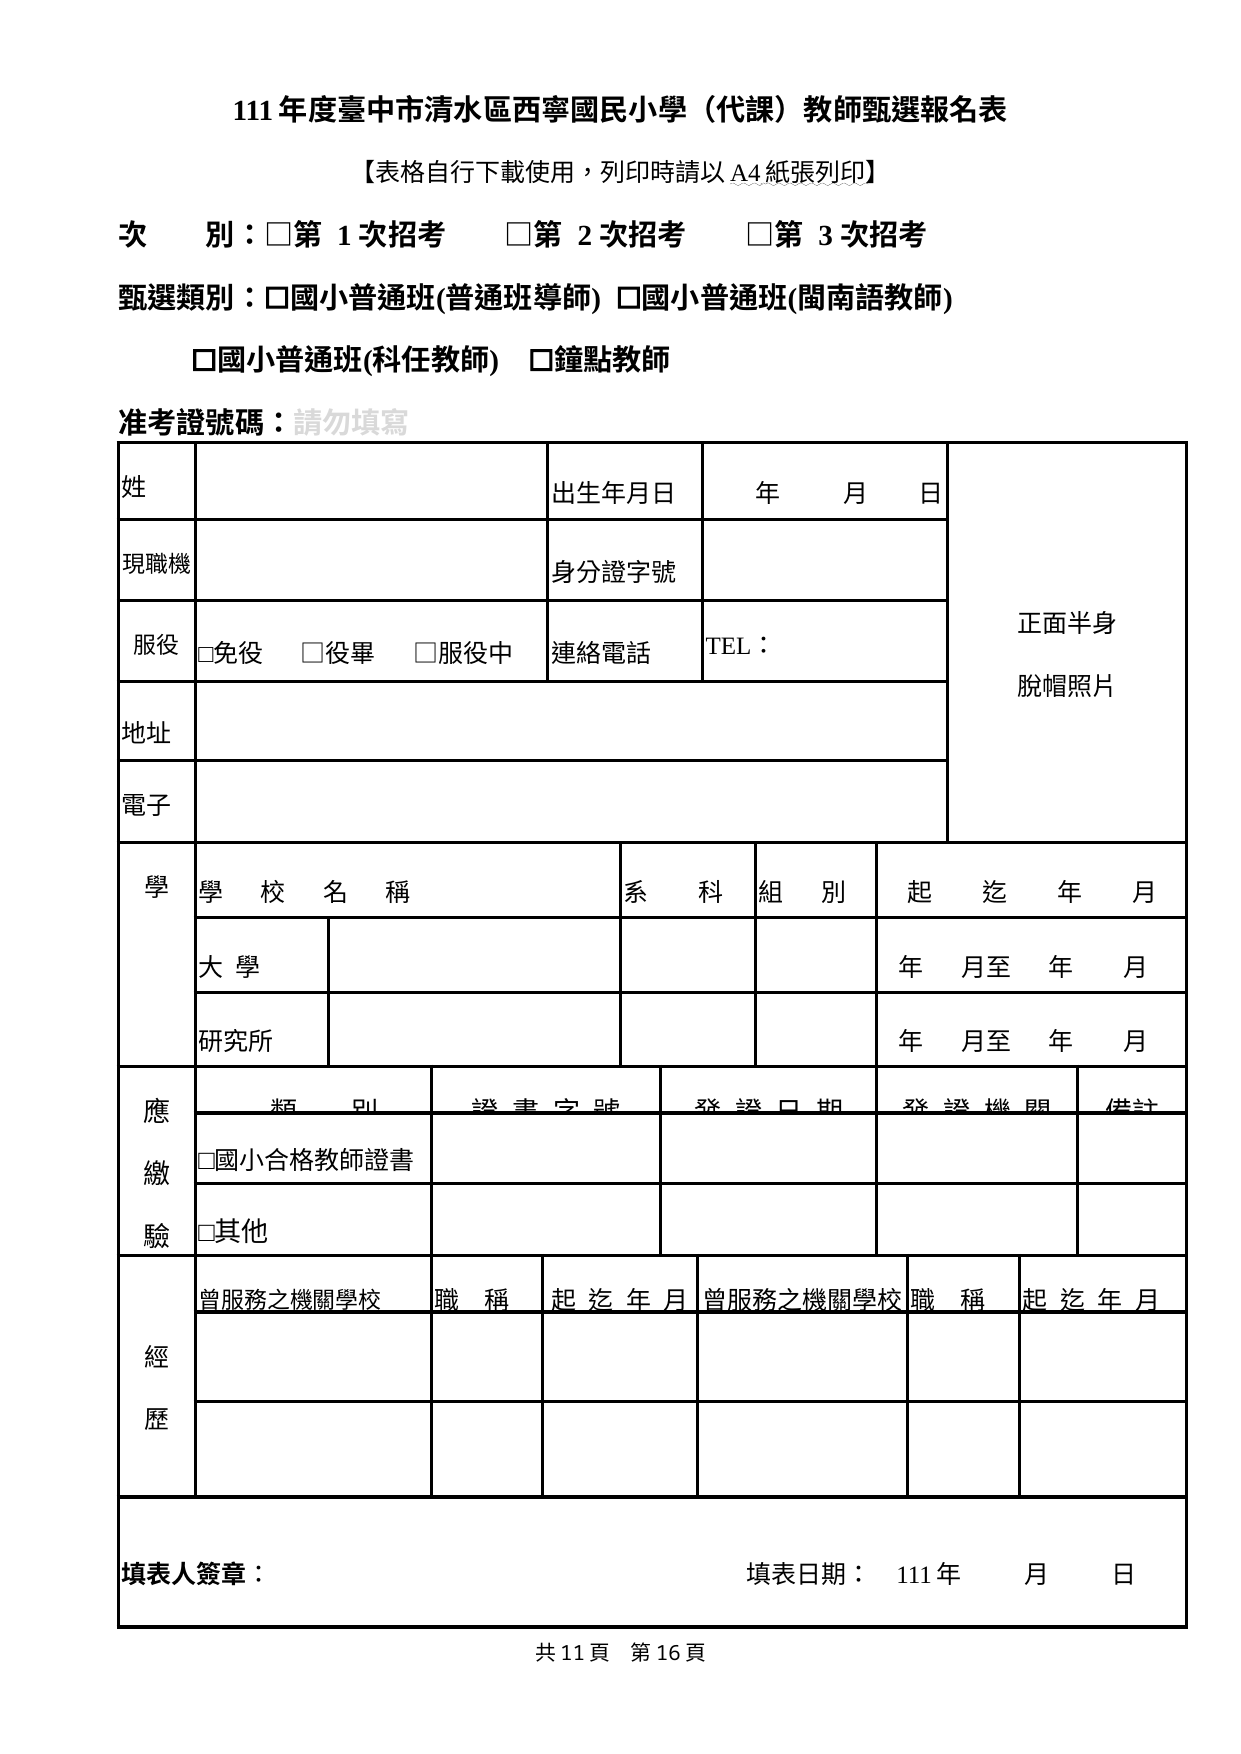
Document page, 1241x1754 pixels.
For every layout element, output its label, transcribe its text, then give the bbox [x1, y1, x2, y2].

table_cell 職 稱 [909, 1257, 1018, 1310]
table_cell [544, 1403, 696, 1495]
table_cell [622, 994, 754, 1064]
table_cell 經 歷 [120, 1257, 194, 1495]
table_cell [433, 1115, 659, 1182]
table_cell [1021, 1403, 1185, 1495]
table_cell □其他 [197, 1185, 430, 1254]
text 准考證號碼：請勿填寫 [118, 379, 1122, 441]
table_cell 大 學 [197, 919, 327, 991]
table_cell [197, 1314, 430, 1400]
table_cell 職 稱 [433, 1257, 541, 1310]
table_cell □國小合格教師證書 [197, 1115, 430, 1182]
table_cell [757, 919, 875, 991]
table_cell [1021, 1314, 1185, 1400]
table_cell [704, 521, 946, 599]
table_cell [662, 1115, 875, 1182]
table_cell [197, 1403, 430, 1495]
table_header 正面半身 脫帽照片 [949, 444, 1185, 841]
table_cell [1079, 1185, 1185, 1254]
text 甄選類別：國小普通班(普通班導師) 國小普通班(閩南語教師) [118, 254, 1122, 316]
table_cell [878, 1115, 1076, 1182]
table_cell TEL： 手機： [704, 602, 946, 679]
table_cell 身分證字號 [549, 521, 701, 599]
table_cell 填表人簽章： 填表日期： 111年 月 日 [120, 1499, 1185, 1625]
table_cell [330, 919, 619, 991]
table_cell 應 繳 驗 證 件 [120, 1068, 194, 1254]
table_cell 研究所 [197, 994, 327, 1064]
table_cell 年 月至 年 月 [878, 994, 1185, 1064]
table_cell [909, 1314, 1018, 1400]
table_cell 組 別 [757, 844, 875, 916]
table_cell 類 別 [197, 1068, 430, 1111]
table_cell [757, 994, 875, 1064]
text 111年度臺中市清水區西寧國民小學（代課）教師甄選報名表 [118, 66, 1122, 129]
table_cell [909, 1403, 1018, 1495]
table_cell 學 歷 [120, 844, 194, 1064]
table_cell [622, 919, 754, 991]
table_cell 證 書 字 號 [433, 1068, 659, 1111]
table_header 年 月 日 [704, 444, 946, 518]
table_cell [544, 1314, 696, 1400]
table_cell 備註 [1079, 1068, 1185, 1111]
table_cell 系 科 [622, 844, 754, 916]
table_cell [433, 1185, 659, 1254]
table_cell 地址 [120, 683, 194, 759]
table_cell [433, 1403, 541, 1495]
table_cell [197, 521, 546, 599]
table_cell 曾服務之機關學校 [197, 1257, 430, 1310]
table_cell □免役 □役畢 □服役中 [197, 602, 546, 679]
table_cell [330, 994, 619, 1064]
table_cell [433, 1314, 541, 1400]
table_cell 電子郵件 [120, 762, 194, 841]
table_cell [1079, 1115, 1185, 1182]
table_cell 起 迄 年 月 [1021, 1257, 1185, 1310]
table_cell 發 證 日 期 [662, 1068, 875, 1111]
table_cell 現職機關學校 [120, 521, 194, 599]
table_cell [197, 762, 946, 841]
table_cell 曾服務之機關學校 [699, 1257, 906, 1310]
table_cell 發 證 機 關 [878, 1068, 1076, 1111]
text 次 別：□第 1 次招考 □第 2 次招考 □第 3 次招考 [118, 191, 1122, 254]
table_header 出生年月日 [549, 444, 701, 518]
table_cell 起 迄 年 月 [544, 1257, 696, 1310]
table_cell 學 校 名 稱 [197, 844, 619, 916]
table_cell 起 迄 年 月 [878, 844, 1185, 916]
table_header [197, 444, 546, 518]
table_cell [197, 683, 946, 759]
text 【表格自行下載使用，列印時請以A4紙張列印】 [118, 129, 1122, 191]
table_cell [699, 1314, 906, 1400]
text 國小普通班(科任教師) 鐘點教師 [118, 316, 1122, 379]
table_cell [662, 1185, 875, 1254]
table_cell [878, 1185, 1076, 1254]
table_cell 連絡電話 [549, 602, 701, 679]
table_cell 年 月至 年 月 [878, 919, 1185, 991]
table_cell 服役 情形 [120, 602, 194, 679]
table_header 姓 名 [120, 444, 194, 518]
table_cell [699, 1403, 906, 1495]
